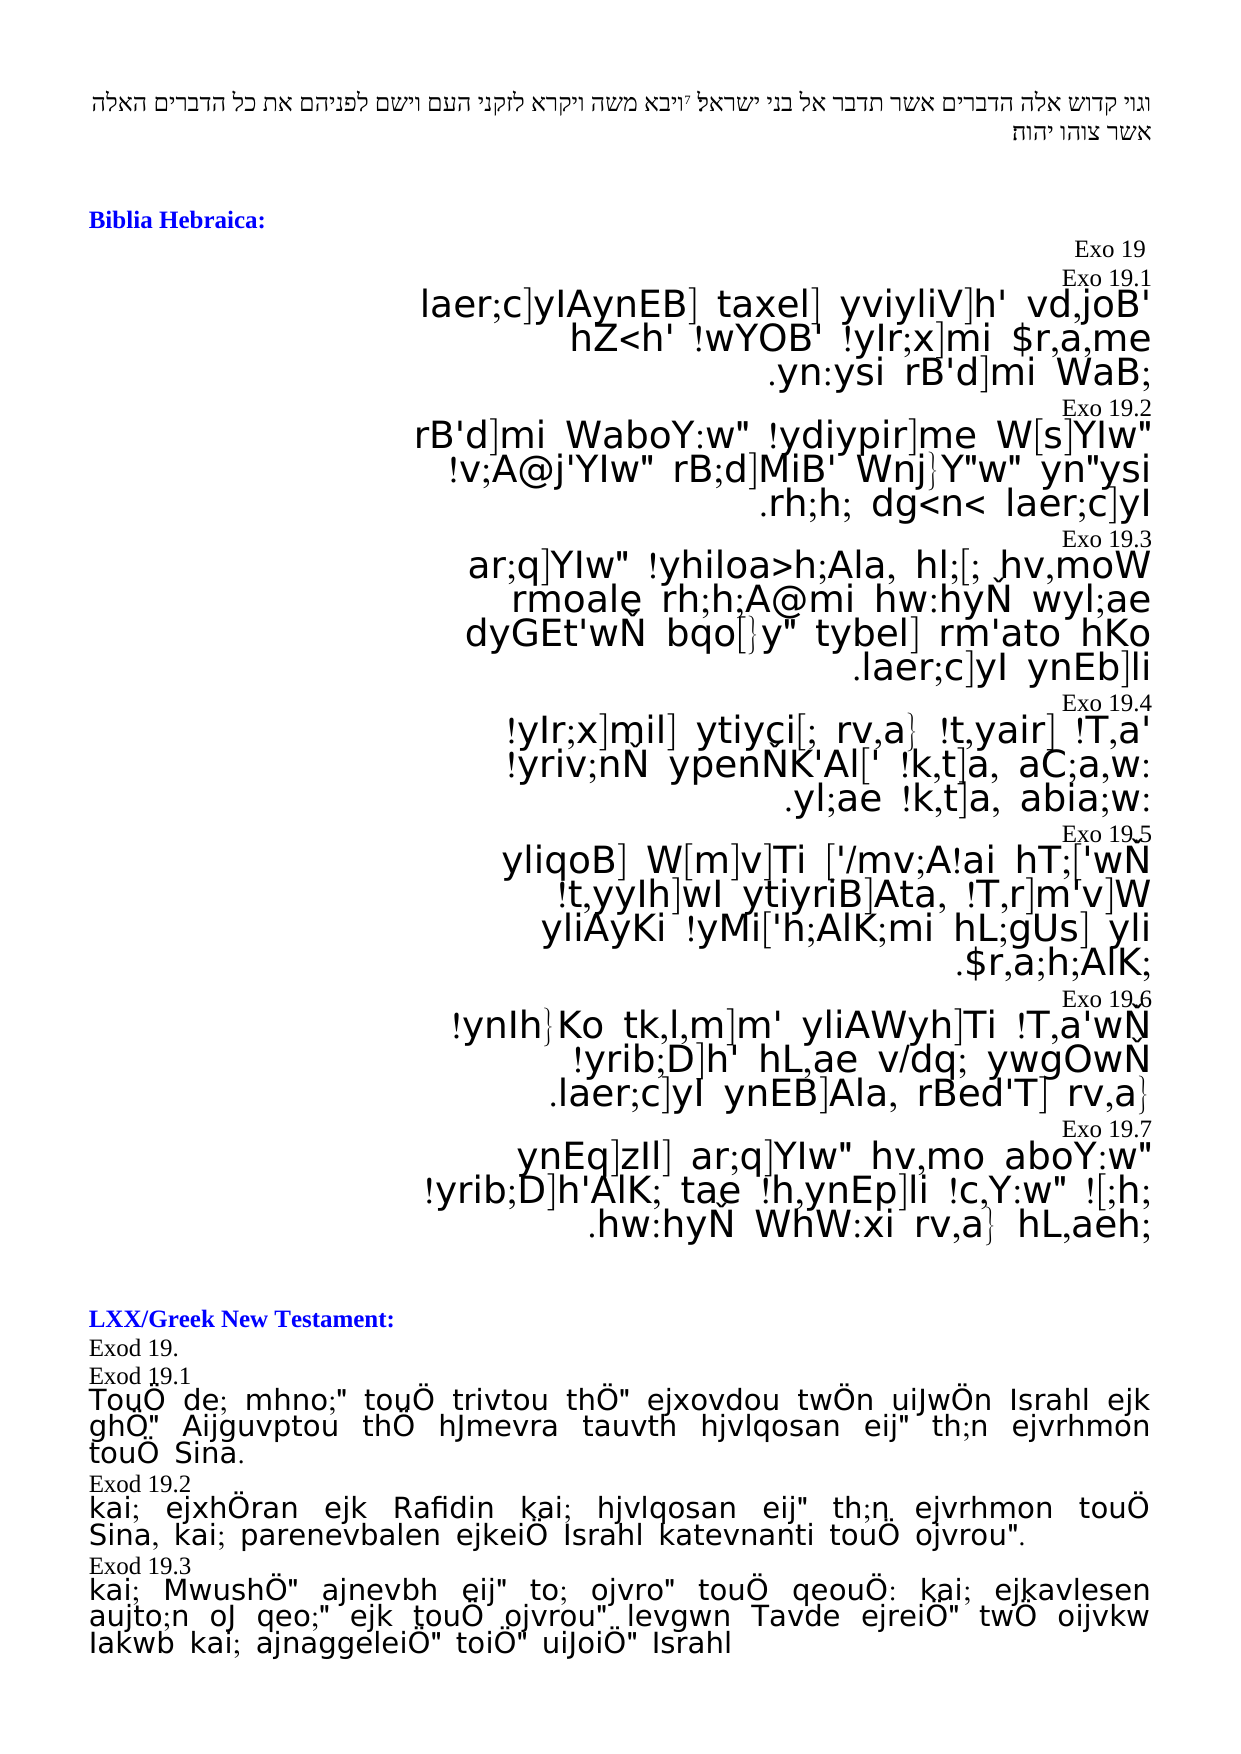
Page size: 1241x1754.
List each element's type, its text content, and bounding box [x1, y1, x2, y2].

text .laer;c]yI ynEb]li [88, 654, 1152, 688]
text !yrib;D]h' hL,ae v/dq; ywgOwŇ [700, 1046, 1152, 1080]
text .laer;c]yI ynEB]Ala, rBed'T] rv,a} [88, 1080, 1152, 1114]
text Exo 19.7 [88, 1114, 1152, 1143]
text !ynIh}Ko tk,l,m]m' yliAWyh]Ti !T,a'wŇ [88, 1012, 1152, 1046]
text Exod 19. [88, 1333, 1152, 1361]
text ar;q]YIw" !yhiloa>h;Ala, hl;[; hv,moW [88, 553, 1152, 587]
text dyGEt'wŇ bqo[}y" tybel] rm'ato hKo [88, 621, 1152, 654]
text !yIr;x]mil] ytiyci[; rv,a} !t,yair] !T,a' [1053, 717, 1152, 751]
text .rh;h; dg<n< laer;c]yI [88, 490, 1152, 524]
text rB'd]mi WaboY:w" !ydiypir]me W[s]YIw" [88, 422, 1152, 456]
text .hw:hyŇ WhW:xi rv,a} hL,aeh; [88, 1211, 1152, 1245]
text Exo 19.6 [88, 984, 1152, 1012]
text Exo 19.4 [88, 688, 1152, 717]
text .$r,a;h;AlK; [88, 950, 1152, 984]
text yliqoB] W[m]v]Ti ['/mv;A!ai hT;['wŇ [1077, 848, 1152, 882]
text !yriv;nŇ ypenŇK'Al[' !k,t]a, aC;a,w: [964, 751, 1152, 785]
text laer;c]yIAynEB] taxel] yviyliV]h' vd,joB' [818, 291, 1152, 325]
text kai; MwushÖ" ajnevbh eij" to; ojvro" touÖ qeouÖ: kai; ejkavlesen aujto;n oJ qeo;" ejk touÖ ojvrou" levgwn Tavde ejreiÖ" twÖ oijvkw Iakwb kai; ajnaggeleiÖ" toiÖ" uiJoiÖ" Israhl [88, 1580, 1152, 1659]
text laer;c]yIAynEB] taxel] yviyliV]h' vd,joB' [88, 291, 817, 325]
text Exo 19.2 [88, 393, 1152, 422]
text Exod 19.3 [88, 1551, 1152, 1580]
text !t,yyIh]wI ytiyriB]Ata, !T,r]m'v]W [88, 882, 1152, 916]
text yliqoB] W[m]v]Ti ['/mv;A!ai hT;['wŇ [830, 848, 1075, 882]
text !yrib;D]h'AlK; tae !h,ynEp]li !c,Y:w" ![;h; [88, 1177, 1152, 1211]
text Exo 19.5 [88, 819, 1152, 848]
text Exo 19 [88, 234, 1152, 263]
text ynEq]zIl] ar;q]YIw" hv,mo aboY:w" [88, 1143, 1152, 1177]
text .yn:ysi rB'd]mi WaB; [88, 359, 1152, 393]
text hZ<h' !wYOB' !yIr;x]mi $r,a,me [88, 325, 940, 359]
text rmoale rh;h;A@mi hw:hyŇ wyl;ae [88, 587, 1152, 621]
text TouÖ de; mhno;" touÖ trivtou thÖ" ejxovdou twÖn uiJwÖn Israhl ejk ghÖ" Aijguvptou thÖ hJmevra tauvth hjvlqosan eij" th;n ejvrhmon touÖ Sina. [88, 1390, 1152, 1469]
text kai; ejxhÖran ejk Rafidin kai; hjvlqosan eij" th;n ejvrhmon touÖ Sina, kai; parenevbalen ejkeiÖ Israhl katevnanti touÖ ojvrou". [88, 1498, 1152, 1551]
text 1בחדש השלישי לצאת בני ישראל מארץ מצרים ביום הזה באו מדבר סיני׃ 2ויסעו מרפידים ויבאו מדבר סיני ויחנו במדבר ויחן שם ישראל נגד ההר׃ 3ומשה עלה אל האלהים ויקרא אליו יהוה מן ההר לאמר כה תאמר לבית יעקב ותגיד לבני ישראל׃ 4אתם ראיתם אשר עשיתי למצרים ואשא אתכם על כנפי נשרים ואבא אתכם אלי׃ 5ועתה אם שמוע תשמעו בקלי ושמרתם את בריתי והייתם לי סגלה מכל העמים כי לי כל הארץ׃ 6ואתם תהיו לי ממלכת כהנים וגוי קדוש אלה הדברים אשר תדבר אל בני ישראל׃ 7ויבא משה ויקרא לזקני העם וישם לפניהם את כל הדברים האלה אשר צוהו יהוה׃ [88, 88, 1152, 146]
text !yIr;x]mil] ytiyci[; rv,a} !t,yair] !T,a' [88, 717, 1051, 751]
text !yriv;nŇ ypenŇK'Al[' !k,t]a, aC;a,w: [88, 751, 963, 785]
text hZ<h' !wYOB' !yIr;x]mi $r,a,me [937, 325, 1152, 359]
text yliAyKi !yMi['h;AlK;mi hL;gUs] yli [88, 916, 1152, 950]
text Exo 19.1 [88, 263, 1152, 291]
text Exo 19.3 [88, 524, 1152, 553]
text !yrib;D]h' hL,ae v/dq; ywgOwŇ [88, 1046, 701, 1080]
text !v;A@j'YIw" rB;d]MiB' Wnj}Y"w" yn"ysi [88, 456, 1152, 490]
text Exod 19.2 [88, 1469, 1152, 1498]
text .yl;ae !k,t]a, abia;w: [88, 785, 1152, 819]
text LXX/Greek New Testament: [88, 1304, 1152, 1333]
text Biblia Hebraica: [88, 205, 1152, 234]
text Exod 19.1 [88, 1361, 1152, 1390]
text yliqoB] W[m]v]Ti ['/mv;A!ai hT;['wŇ [88, 848, 831, 882]
